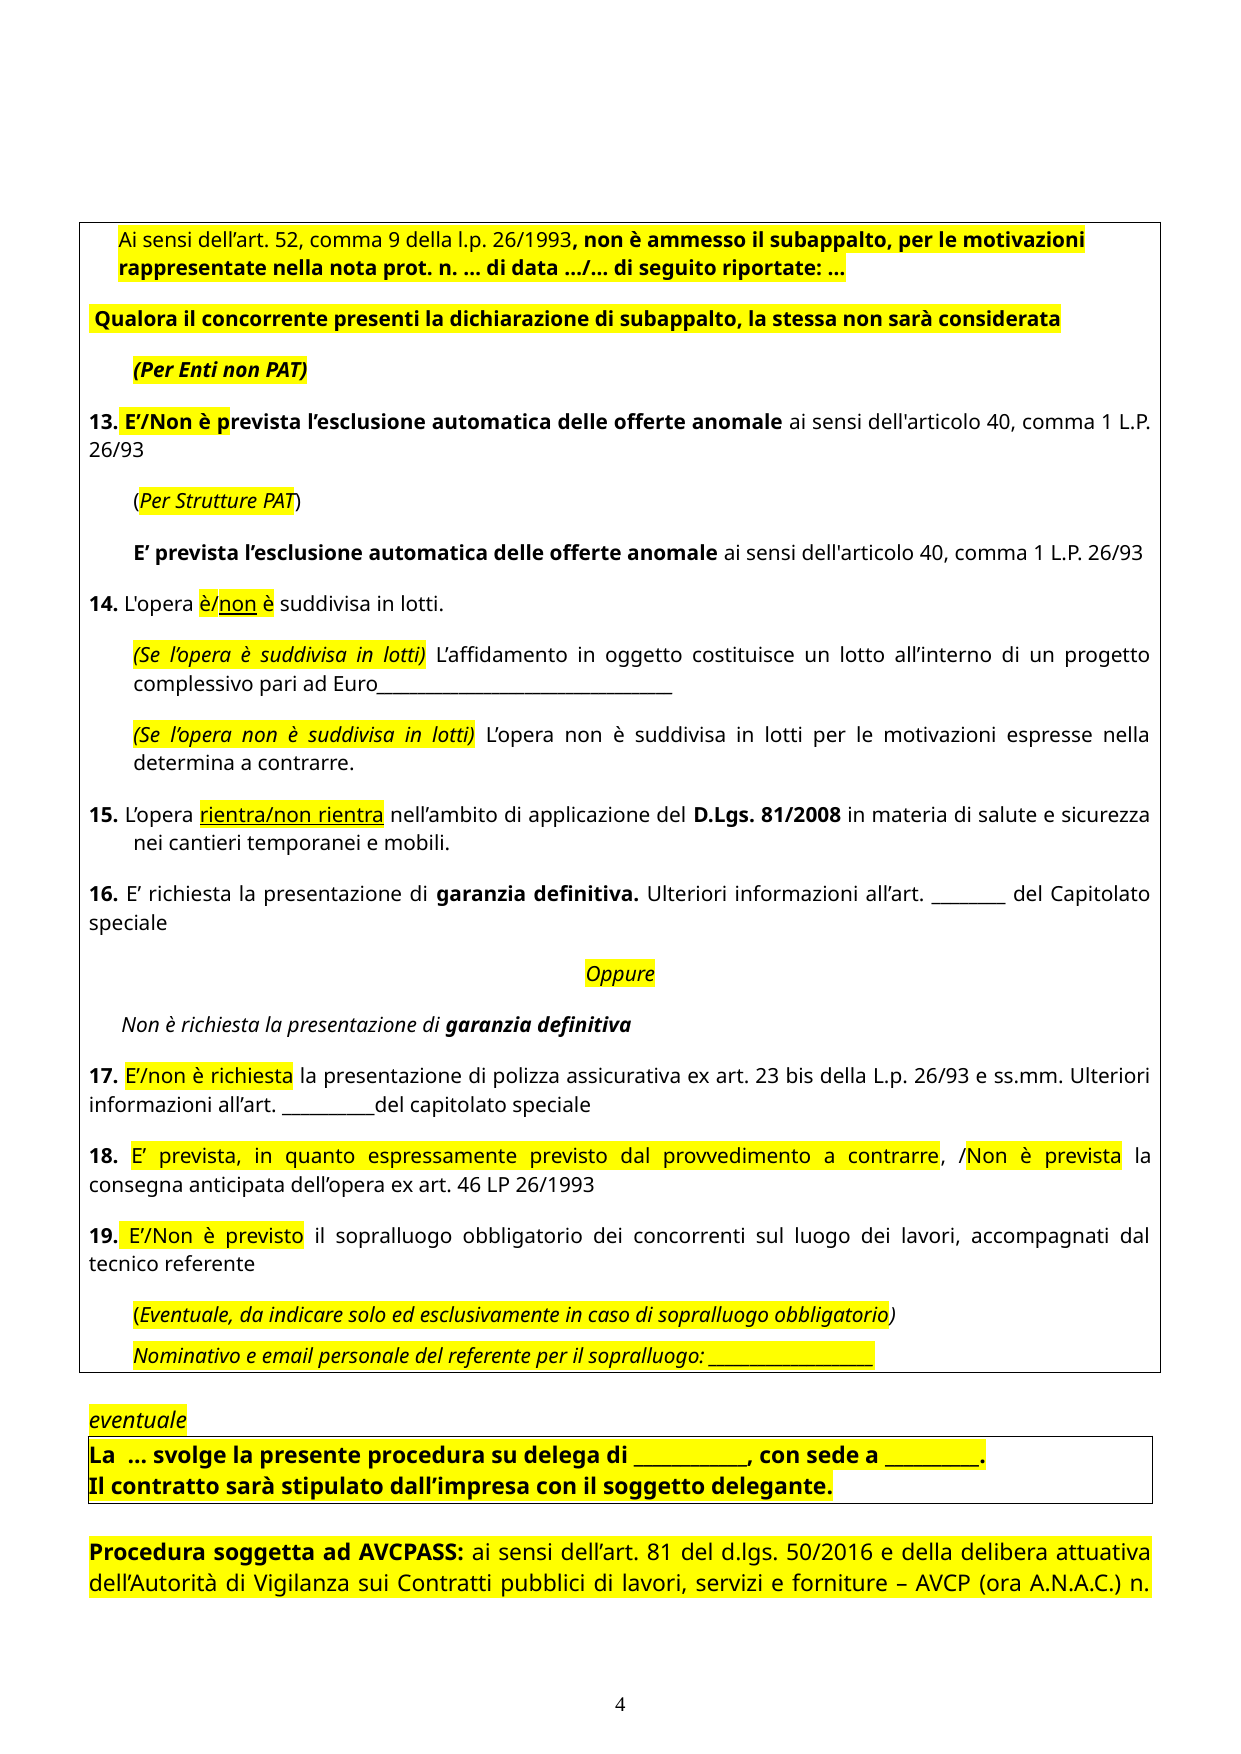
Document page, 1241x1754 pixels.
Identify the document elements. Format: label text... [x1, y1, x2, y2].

text (Per Enti non PAT) [80, 352, 1160, 384]
text (Se l’opera è suddivisa in lotti) L’affidamento in oggetto costituisce un lotto all’interno di un progetto complessivo pari ad Euro____________________________________ [80, 637, 1160, 697]
text eventuale [89, 1404, 1152, 1436]
text Il contratto sarà stipulato dall’impresa con il soggetto delegante. [89, 1467, 1152, 1503]
list 14. L'opera è/non è suddivisa in lotti. [80, 586, 1160, 617]
text Ai sensi dell’art. 52, comma 9 della l.p. 26/1993, non è ammesso il subappalto, per le motivazioni rappresentate nella nota prot. n. … di data …/… di seguito riportate: … [80, 223, 1160, 282]
text (Per Strutture PAT) [80, 483, 1160, 515]
text Procedura soggetta ad AVCPASS: ai sensi dell’art. 81 del d.lgs. 50/2016 e della delibera attuativa dell’Autorità di Vigilanza sui Contratti pubblici di lavori, servizi e forniture – AVCP (ora A.N.A.C.) n. [89, 1536, 1152, 1598]
list 18. E’ prevista, in quanto espressamente previsto dal provvedimento a contrarre, /Non è prevista la consegna anticipata dell’opera ex art. 46 LP 26/1993 [80, 1138, 1160, 1198]
list 13. E’/Non è prevista l’esclusione automatica delle offerte anomale ai sensi dell'articolo 40, comma 1 L.P. 26/93 [80, 404, 1160, 464]
text Oppure [80, 956, 1160, 987]
text Qualora il concorrente presenti la dichiarazione di subappalto, la stessa non sarà considerata [80, 301, 1160, 333]
list 17. E’/non è richiesta la presentazione di polizza assicurativa ex art. 23 bis della L.p. 26/93 e ss.mm. Ulteriori informazioni all’art. __________del capitolato speciale [80, 1058, 1160, 1118]
list 16. E’ richiesta la presentazione di garanzia definitiva. Ulteriori informazioni all’art. ________ del Capitolato speciale [80, 876, 1160, 936]
text E’ prevista l’esclusione automatica delle offerte anomale ai sensi dell'articolo 40, comma 1 L.P. 26/93 [80, 535, 1160, 566]
text Non è richiesta la presentazione di garanzia definitiva [80, 1007, 1160, 1039]
text 15. L’opera rientra/non rientra nell’ambito di applicazione del D.Lgs. 81/2008 in materia di salute e sicurezza nei cantieri temporanei e mobili. [80, 797, 1160, 857]
text (Se l’opera non è suddivisa in lotti) L’opera non è suddivisa in lotti per le motivazioni espresse nella determina a contrarre. [80, 717, 1160, 777]
text La ... svolge la presente procedura su delega di ____________, con sede a __________. [89, 1437, 1152, 1467]
text Nominativo e email personale del referente per il sopralluogo: ____________________ [80, 1338, 1160, 1372]
list 19. E’/Non è previsto il sopralluogo obbligatorio dei concorrenti sul luogo dei lavori, accompagnati dal tecnico referente [80, 1218, 1160, 1278]
text (Eventuale, da indicare solo ed esclusivamente in caso di sopralluogo obbligatorio) [80, 1297, 1160, 1329]
